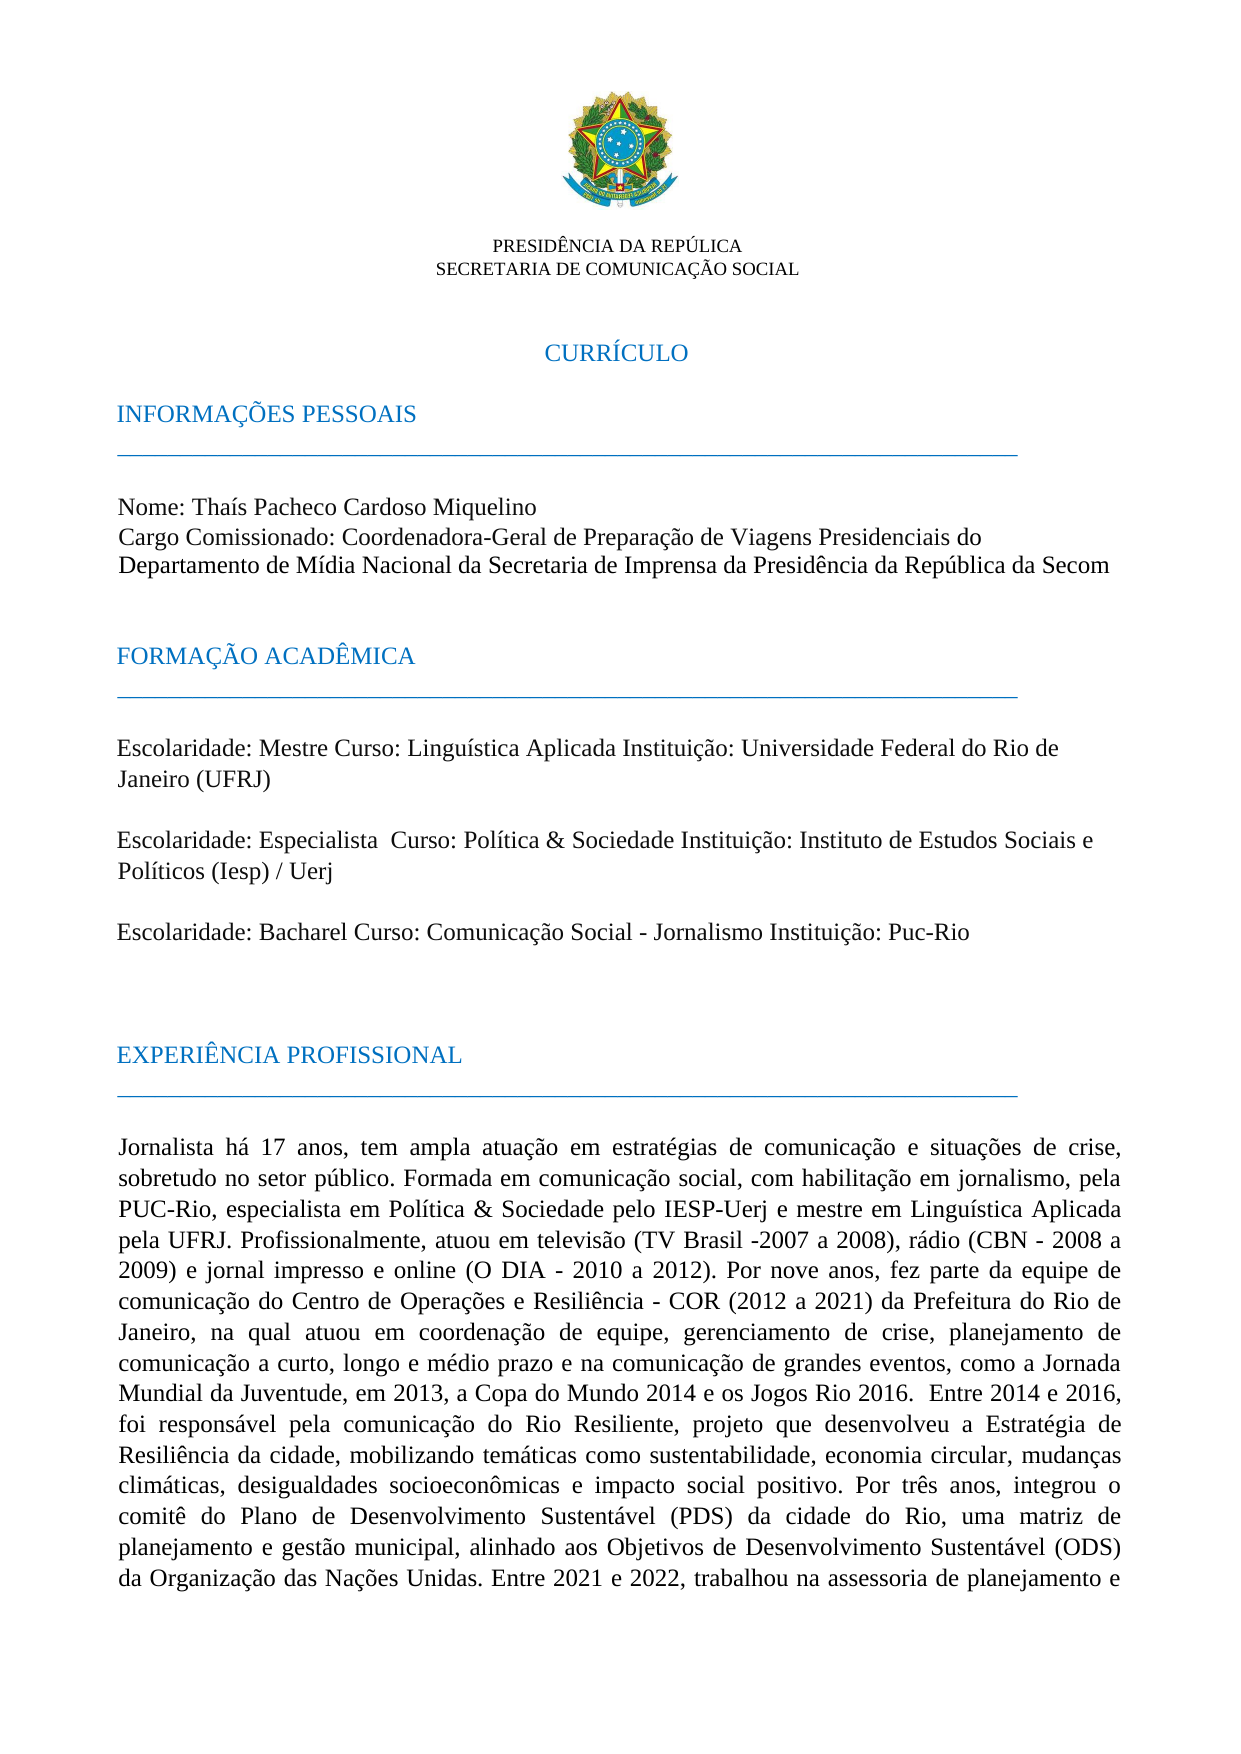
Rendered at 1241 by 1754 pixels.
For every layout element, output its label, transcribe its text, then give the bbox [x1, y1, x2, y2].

subtitle ________________________________________________________________________ [117, 430, 1122, 459]
text CURRÍCULO [118, 338, 1121, 367]
text Jornalista há 17 anos, tem ampla atuação em estratégias de comunicação e situações de crise, sobretudo no setor público. Formada em comunicação social, com habilitação em jornalismo, pela PUC-Rio, especialista em Política & Sociedade pelo IESP-Uerj e mestre em Linguística Aplicada pela UFRJ. Profissionalmente, atuou em televisão (TV Brasil -2007 a 2008), rádio (CBN - 2008 a 2009) e jornal impresso e online (O DIA - 2010 a 2012). Por nove anos, fez parte da equipe de comunicação do Centro de Operações e Resiliência - COR (2012 a 2021) da Prefeitura do Rio de Janeiro, na qual atuou em coordenação de equipe, gerenciamento de crise, planejamento de comunicação a curto, longo e médio prazo e na comunicação de grandes eventos, como a Jornada Mundial da Juventude, em 2013, a Copa do Mundo 2014 e os Jogos Rio 2016. Entre 2014 e 2016, foi responsável pela comunicação do Rio Resiliente, projeto que desenvolveu a Estratégia de Resiliência da cidade, mobilizando temáticas como sustentabilidade, economia circular, mudanças climáticas, desigualdades socioeconômicas e impacto social positivo. Por três anos, integrou o comitê do Plano de Desenvolvimento Sustentável (PDS) da cidade do Rio, uma matriz de planejamento e gestão municipal, alinhado aos Objetivos de Desenvolvimento Sustentável (ODS) da Organização das Nações Unidas. Entre 2021 e 2022, trabalhou na assessoria de planejamento e [118, 1132, 1122, 1591]
text Escolaridade: Especialista Curso: Política & Sociedade Instituição: Instituto de Estudos Sociais e Políticos (Iesp) / Uerj [116, 825, 1122, 885]
text Escolaridade: Mestre Curso: Linguística Aplicada Instituição: Universidade Federal do Rio de Janeiro (UFRJ) [116, 733, 1122, 792]
text PRESIDÊNCIA DA REPÚLICA [118, 234, 1122, 256]
text Cargo Comissionado: Coordenadora-Geral de Preparação de Viagens Presidenciais do Departamento de Mídia Nacional da Secretaria de Imprensa da Presidência da República da Secom [118, 522, 1122, 579]
text INFORMAÇÕES PESSOAIS [116, 399, 1122, 428]
text FORMAÇÃO ACADÊMICA [116, 641, 1122, 669]
subtitle ________________________________________________________________________ [117, 672, 1122, 700]
text EXPERIÊNCIA PROFISSIONAL [116, 1040, 1122, 1069]
subtitle Nome: Thaís Pacheco Cardoso Miquelino [117, 492, 1122, 520]
text Escolaridade: Bacharel Curso: Comunicação Social - Jornalismo Instituição: Puc-Rio [116, 917, 1122, 946]
text SECRETARIA DE COMUNICAÇÃO SOCIAL [118, 257, 1122, 279]
subtitle ________________________________________________________________________ [117, 1071, 1122, 1100]
